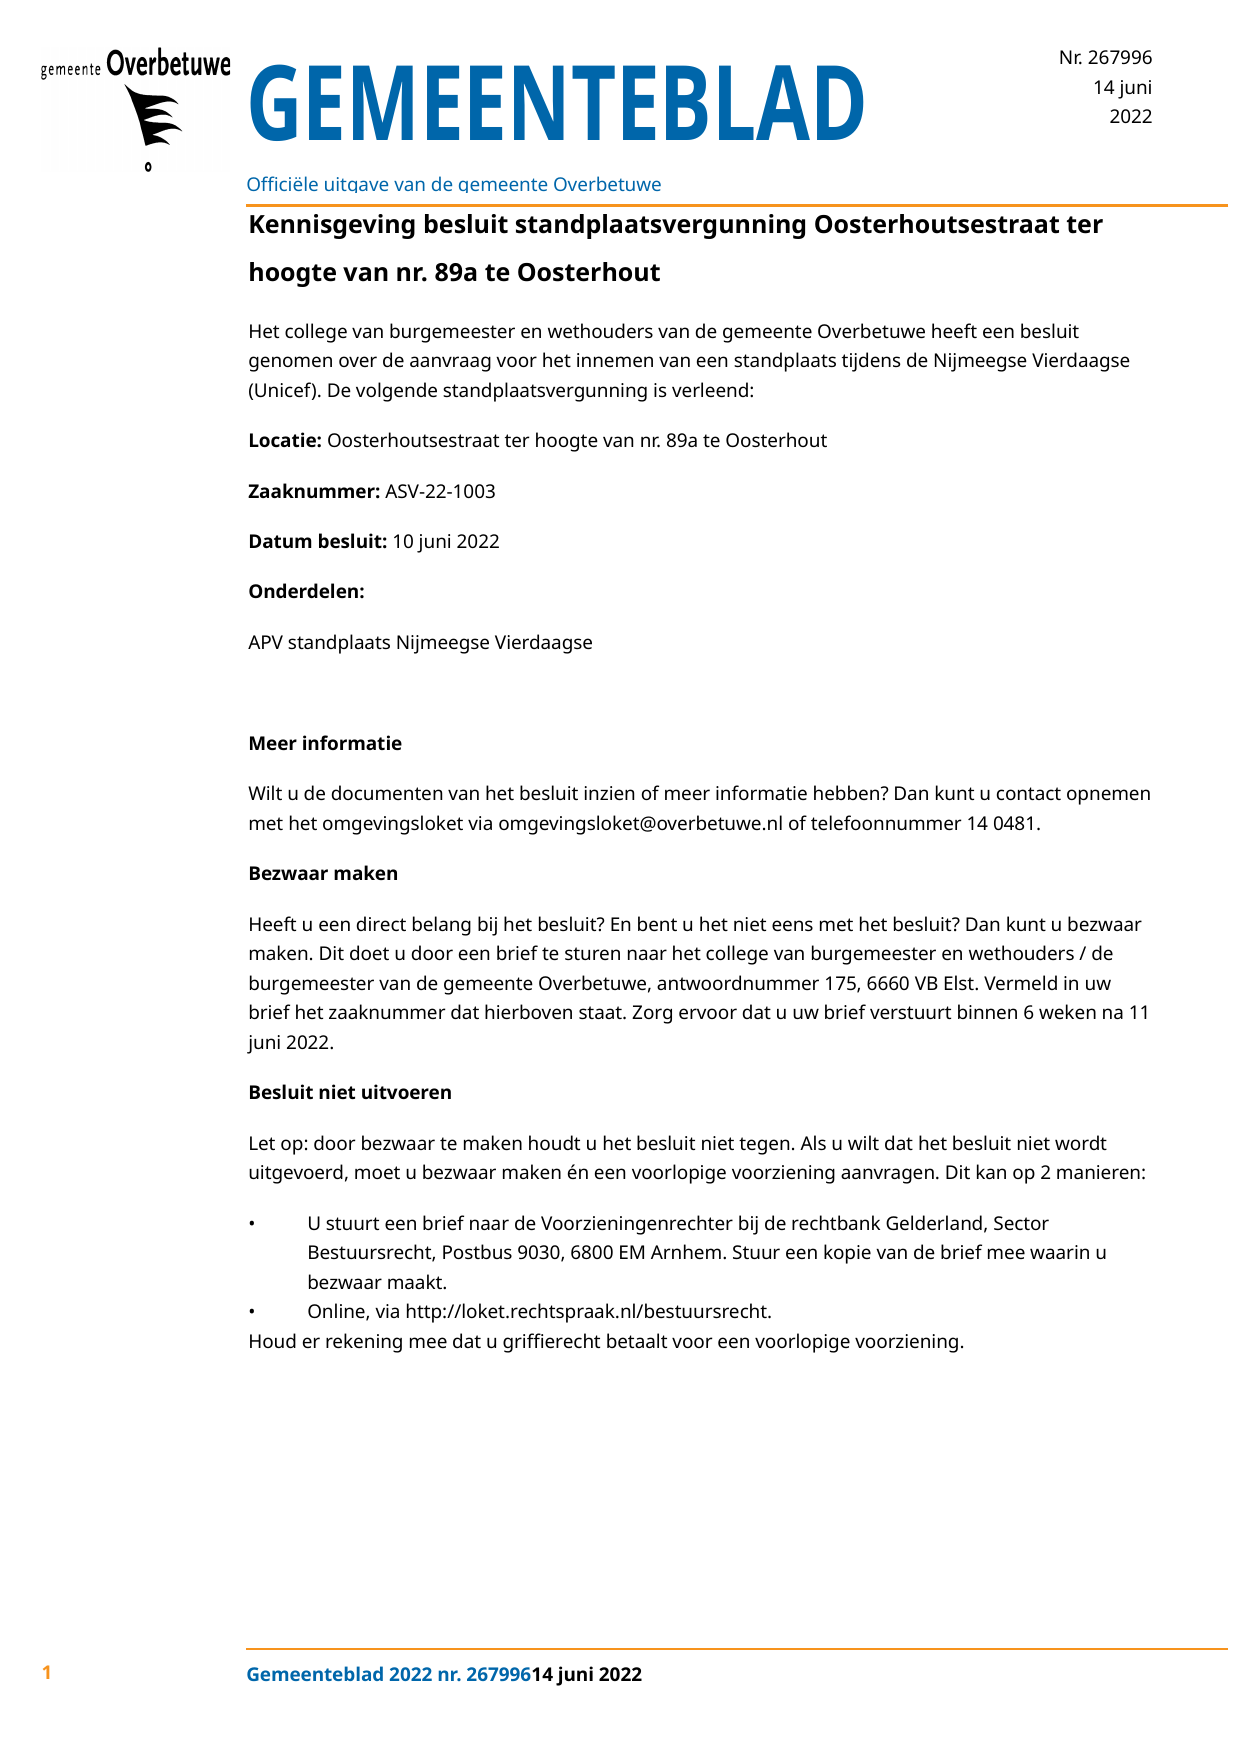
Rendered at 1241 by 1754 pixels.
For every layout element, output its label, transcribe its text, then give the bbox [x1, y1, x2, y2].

text Wilt u de documenten van het besluit inzien of meer informatie hebben? Dan kunt u contact opnemen met het omgevingsloket via omgevingsloket@overbetuwe.nl of telefoonnummer 14 0481. [248, 780, 1152, 836]
text Heeft u een direct belang bij het besluit? En bent u het niet eens met het besluit? Dan kunt u bezwaar maken. Dit doet u door een brief te sturen naar het college van burgemeester en wethouders / de burgemeester van de gemeente Overbetuwe, antwoordnummer 175, 6660 VB Elst. Vermeld in uw brief het zaaknummer dat hierboven staat. Zorg ervoor dat u uw brief verstuurt binnen 6 weken na 11 juni 2022. [248, 911, 1152, 1055]
text Kennisgeving besluit standplaatsvergunning Oosterhoutsestraat ter hoogte van nr. 89a te Oosterhout [248, 207, 1152, 288]
text Bezwaar maken [248, 860, 1152, 886]
text Houd er rekening mee dat u griffierecht betaalt voor een voorlopige voorziening. [248, 1328, 1152, 1354]
text Het college van burgemeester en wethouders van de gemeente Overbetuwe heeft een besluit genomen over de aanvraag voor het innemen van een standplaats tijdens de Nijmeegse Vierdaagse (Unicef). De volgende standplaatsvergunning is verleend: [248, 318, 1152, 403]
picture [41, 47, 231, 172]
text Datum besluit: 10 juni 2022 [248, 528, 1152, 554]
text Zaaknummer: ASV-22-1003 [248, 478, 1152, 504]
text Locatie: Oosterhoutsestraat ter hoogte van nr. 89a te Oosterhout [248, 427, 1152, 453]
text APV standplaats Nijmeegse Vierdaagse [248, 629, 1152, 655]
text Onderdelen: [248, 579, 1152, 604]
text Let op: door bezwaar te maken houdt u het besluit niet tegen. Als u wilt dat het besluit niet wordt uitgevoerd, moet u bezwaar maken én een voorlopige voorziening aanvragen. Dit kan op 2 manieren: [248, 1130, 1152, 1185]
text Besluit niet uitvoeren [248, 1079, 1152, 1105]
list Online, via http://loket.rechtspraak.nl/bestuursrecht. [248, 1299, 1152, 1324]
text Meer informatie [248, 730, 1152, 756]
list U stuurt een brief naar de Voorzieningenrechter bij de rechtbank Gelderland, Sector Bestuursrecht, Postbus 9030, 6800 EM Arnhem. Stuur een kopie van de brief mee waarin u bezwaar maakt. [248, 1210, 1152, 1295]
